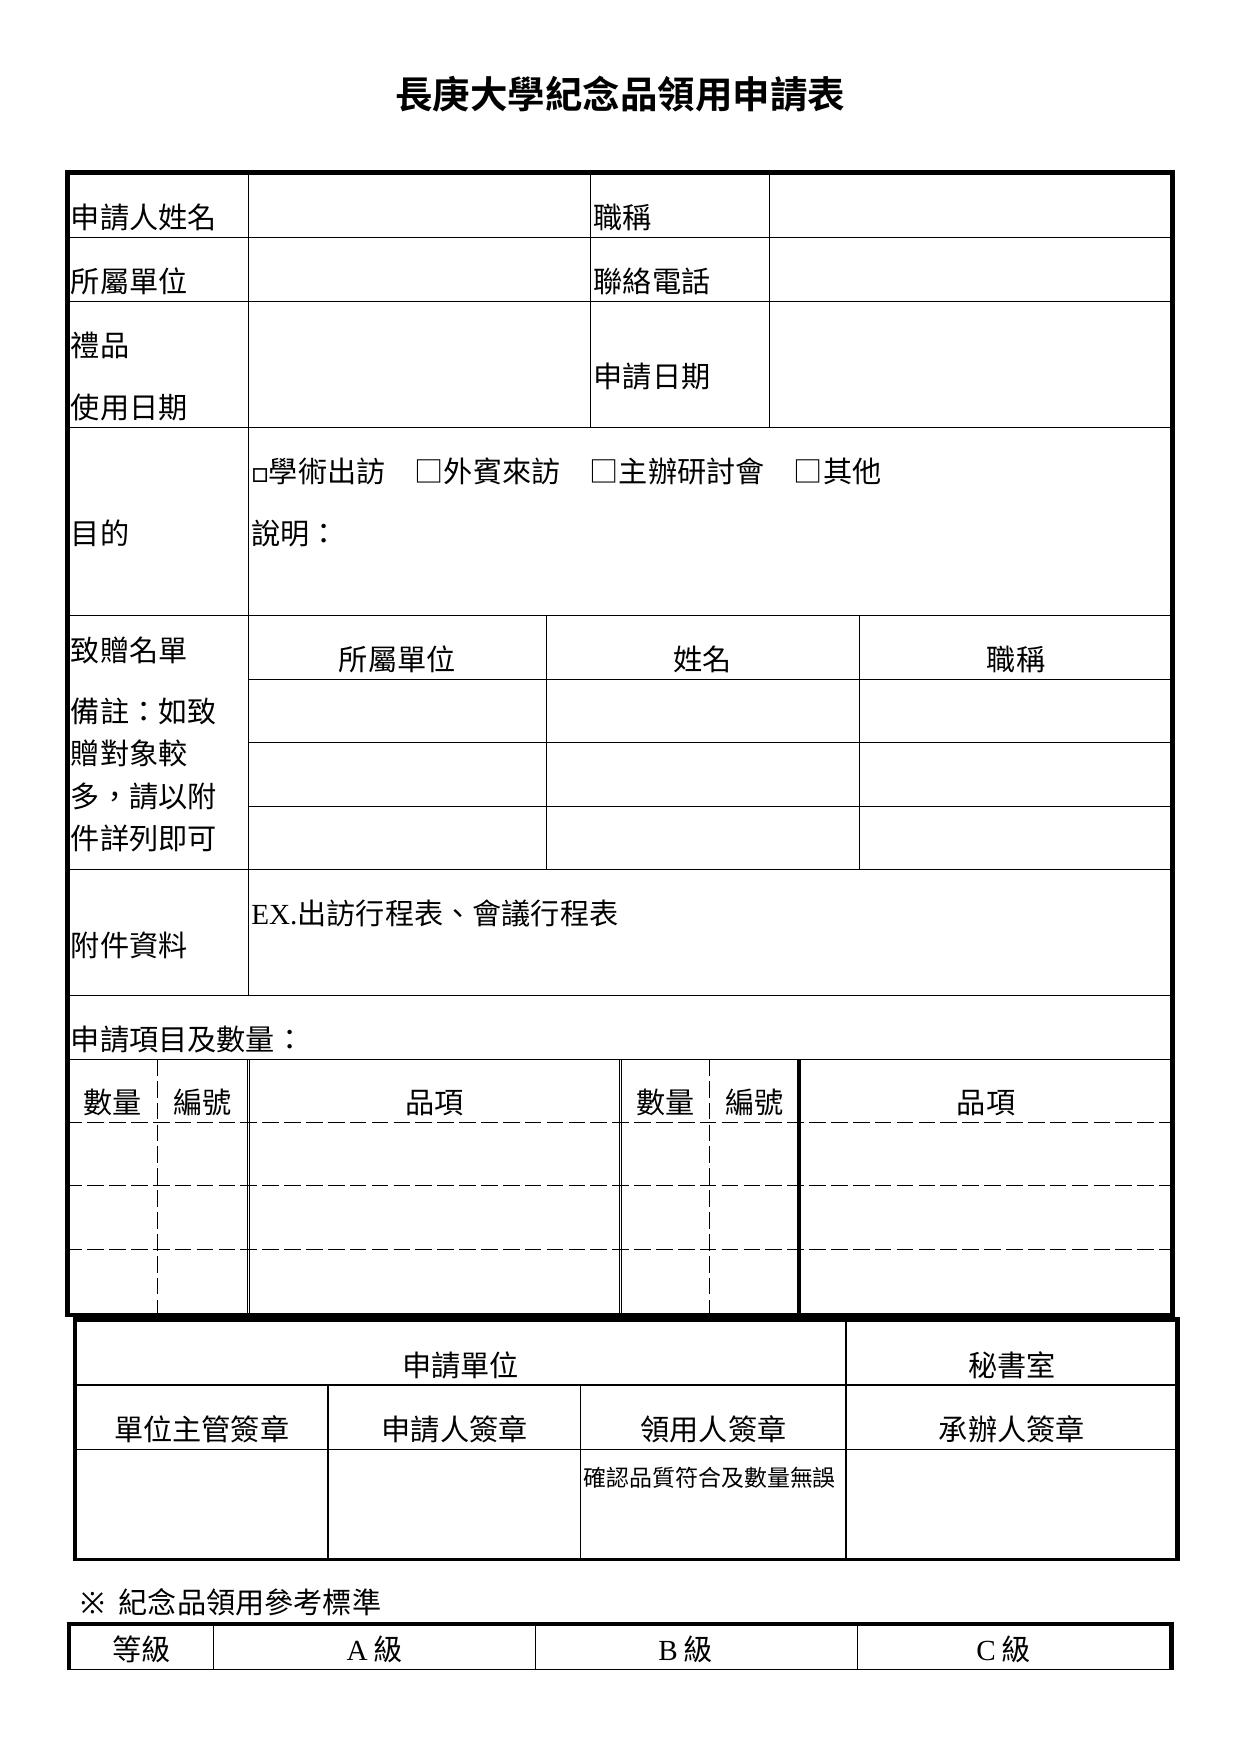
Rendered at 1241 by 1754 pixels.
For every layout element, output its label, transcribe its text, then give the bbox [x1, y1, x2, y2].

table_cell 所屬單位 [249, 616, 546, 679]
table_cell [801, 1185, 1170, 1249]
table_cell 領用人簽章 [581, 1386, 845, 1448]
table_cell 編號 [710, 1060, 797, 1122]
table_cell [157, 1185, 247, 1249]
table_cell [70, 1122, 157, 1185]
table_header 職稱 [591, 175, 769, 237]
table_cell 編號 [157, 1060, 247, 1122]
table_cell [249, 238, 590, 301]
table_cell [622, 1185, 709, 1249]
table_header A級 [214, 1626, 535, 1669]
table_header C級 [858, 1626, 1169, 1669]
table_cell 申請人簽章 [329, 1386, 580, 1448]
table_cell 姓名 [547, 616, 859, 679]
table_cell [547, 680, 859, 742]
table_cell 所屬單位 [70, 238, 248, 301]
table_cell □學術出訪 □外賓來訪 □主辦研討會 □其他 說明： [249, 428, 1170, 615]
table_cell 數量 [622, 1060, 709, 1122]
table_cell [157, 1122, 247, 1185]
table_cell 單位主管簽章 [77, 1386, 327, 1448]
table_cell 申請項目及數量： [70, 996, 1170, 1059]
table_cell [622, 1122, 709, 1185]
table_header 等級 [71, 1626, 213, 1669]
table_cell [249, 680, 546, 742]
table_cell [250, 1185, 619, 1249]
table_header 申請人姓名 [70, 175, 248, 237]
table_cell [847, 1450, 1175, 1557]
table_cell 承辦人簽章 [847, 1386, 1175, 1448]
table_cell 附件資料 [70, 870, 248, 995]
table_cell [770, 302, 1170, 427]
table_cell [710, 1122, 797, 1185]
table_header [770, 175, 1170, 237]
table_cell [547, 807, 859, 869]
table_cell [622, 1249, 709, 1312]
table_cell [250, 1122, 619, 1185]
table_cell [249, 302, 590, 427]
table_cell [770, 238, 1170, 301]
table_cell [860, 680, 1170, 742]
table_cell 目的 [70, 428, 248, 615]
table_cell [801, 1249, 1170, 1312]
table_cell 聯絡電話 [591, 238, 769, 301]
table_cell [77, 1450, 327, 1557]
table_cell [710, 1249, 797, 1312]
table_cell 致贈名單 備註：如致贈對象較多，請以附件詳列即可 [70, 616, 248, 869]
table_cell 品項 [801, 1060, 1170, 1122]
table_header 申請單位 [77, 1322, 845, 1384]
table_cell [547, 743, 859, 806]
table_cell [329, 1450, 580, 1557]
table_cell [249, 743, 546, 806]
table_cell 數量 [70, 1060, 157, 1122]
table_cell [710, 1185, 797, 1249]
table_cell 確認品質符合及數量無誤 [581, 1450, 845, 1557]
table_cell 品項 [250, 1060, 619, 1122]
table_cell 職稱 [860, 616, 1170, 679]
table_cell [70, 1249, 157, 1312]
table_header [249, 175, 590, 237]
table_header B級 [536, 1626, 857, 1669]
table_cell [249, 807, 546, 869]
table_cell 申請日期 [591, 302, 769, 427]
table_cell [860, 807, 1170, 869]
table_header 秘書室 [847, 1322, 1175, 1384]
table_cell EX.出訪行程表、會議行程表 [249, 870, 1170, 995]
table_cell [157, 1249, 247, 1312]
table_cell [860, 743, 1170, 806]
table_cell [801, 1122, 1170, 1185]
text 長庚大學紀念品領用申請表 [75, 64, 1165, 119]
table_cell 禮品 使用日期 [70, 302, 248, 427]
table_cell [70, 1185, 157, 1249]
list 紀念品領用參考標準 [75, 1579, 1165, 1622]
table_cell [250, 1249, 619, 1312]
